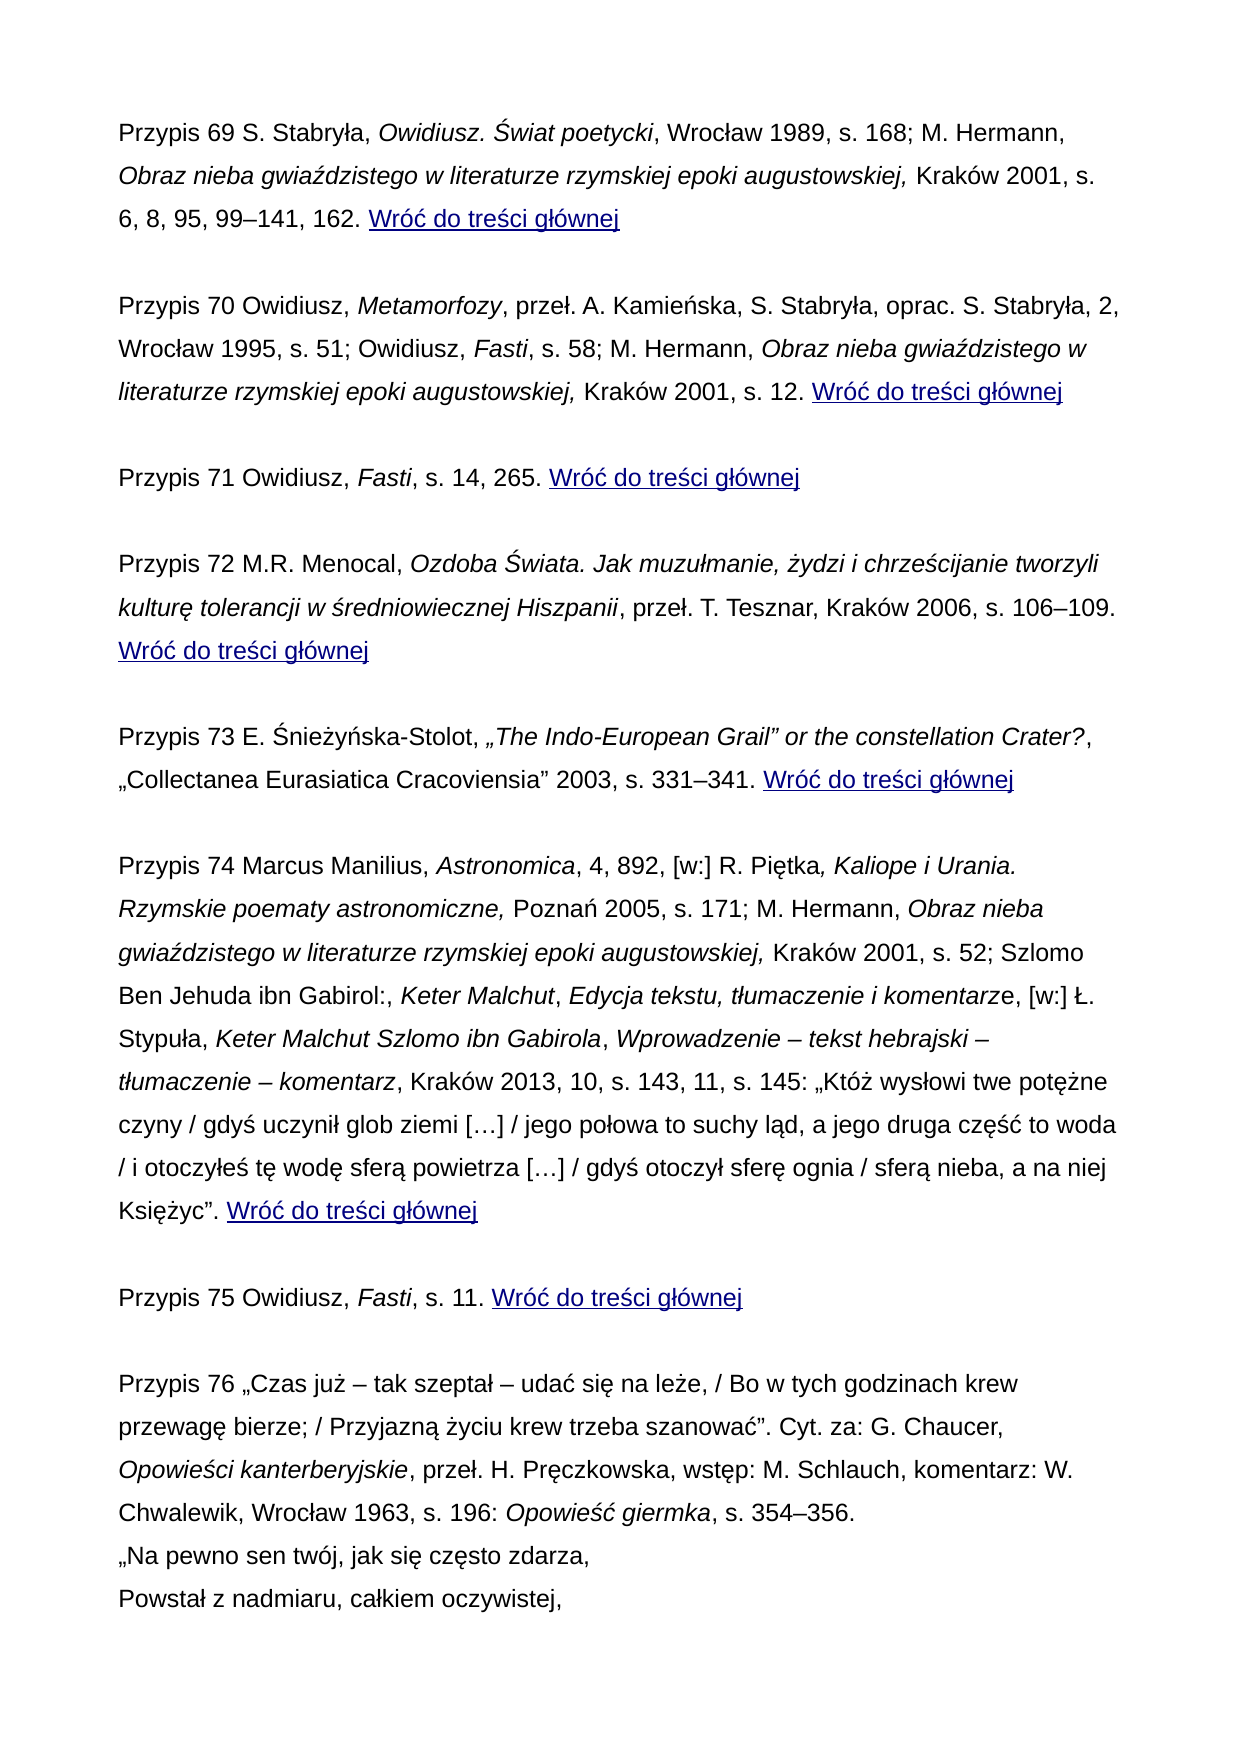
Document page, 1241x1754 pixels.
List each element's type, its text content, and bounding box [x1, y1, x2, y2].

text „Na pewno sen twój, jak się często zdarza, [118, 1541, 1122, 1570]
text Przypis 70 Owidiusz, Metamorfozy, przeł. A. Kamieńska, S. Stabryła, oprac. S. Stabryła, 2, Wrocław 1995, s. 51; Owidiusz, Fasti, s. 58; M. Hermann, Obraz nieba gwiaździstego w literaturze rzymskiej epoki augustowskiej, Kraków 2001, s. 12. Wróć do treści głównej [118, 291, 1122, 406]
text Przypis 72 M.R. Menocal, Ozdoba Świata. Jak muzułmanie, żydzi i chrześcijanie tworzyli kulturę tolerancji w średniowiecznej Hiszpanii, przeł. T. Tesznar, Kraków 2006, s. 106–109. Wróć do treści głównej [118, 549, 1122, 664]
text Przypis 74 Marcus Manilius, Astronomica, 4, 892, [w:] R. Piętka, Kaliope i Urania. Rzymskie poematy astronomiczne, Poznań 2005, s. 171; M. Hermann, Obraz nieba gwiaździstego w literaturze rzymskiej epoki augustowskiej, Kraków 2001, s. 52; Szlomo Ben Jehuda ibn Gabirol:, Keter Malchut, Edycja tekstu, tłumaczenie i komentarze, [w:] Ł. Stypuła, Keter Malchut Szlomo ibn Gabirola, Wprowadzenie – tekst hebrajski – tłumaczenie – komentarz, Kraków 2013, 10, s. 143, 11, s. 145: „Któż wysłowi twe potężne czyny / gdyś uczynił glob ziemi […] / jego połowa to suchy ląd, a jego druga część to woda / i otoczyłeś tę wodę sferą powietrza […] / gdyś otoczył sferę ognia / sferą nieba, a na niej Księżyc”. Wróć do treści głównej [118, 851, 1122, 1225]
text Przypis 73 E. Śnieżyńska-Stolot, „The Indo-European Grail” or the constellation Crater?, „Collectanea Eurasiatica Cracoviensia” 2003, s. 331–341. Wróć do treści głównej [118, 722, 1122, 794]
text Przypis 69 S. Stabryła, Owidiusz. Świat poetycki, Wrocław 1989, s. 168; M. Hermann, Obraz nieba gwiaździstego w literaturze rzymskiej epoki augustowskiej, Kraków 2001, s. 6, 8, 95, 99–141, 162. Wróć do treści głównej [118, 118, 1122, 233]
text Przypis 76 „Czas już – tak szeptał – udać się na leże, / Bo w tych godzinach krew przewagę bierze; / Przyjazną życiu krew trzeba szanować”. Cyt. za: G. Chaucer, Opowieści kanterberyjskie, przeł. H. Pręczkowska, wstęp: M. Schlauch, komentarz: W. Chwalewik, Wrocław 1963, s. 196: Opowieść giermka, s. 354–356. [118, 1369, 1122, 1527]
text Powstał z nadmiaru, całkiem oczywistej, [118, 1584, 1122, 1613]
text Przypis 71 Owidiusz, Fasti, s. 14, 265. Wróć do treści głównej [118, 463, 1122, 492]
text Przypis 75 Owidiusz, Fasti, s. 11. Wróć do treści głównej [118, 1282, 1122, 1311]
